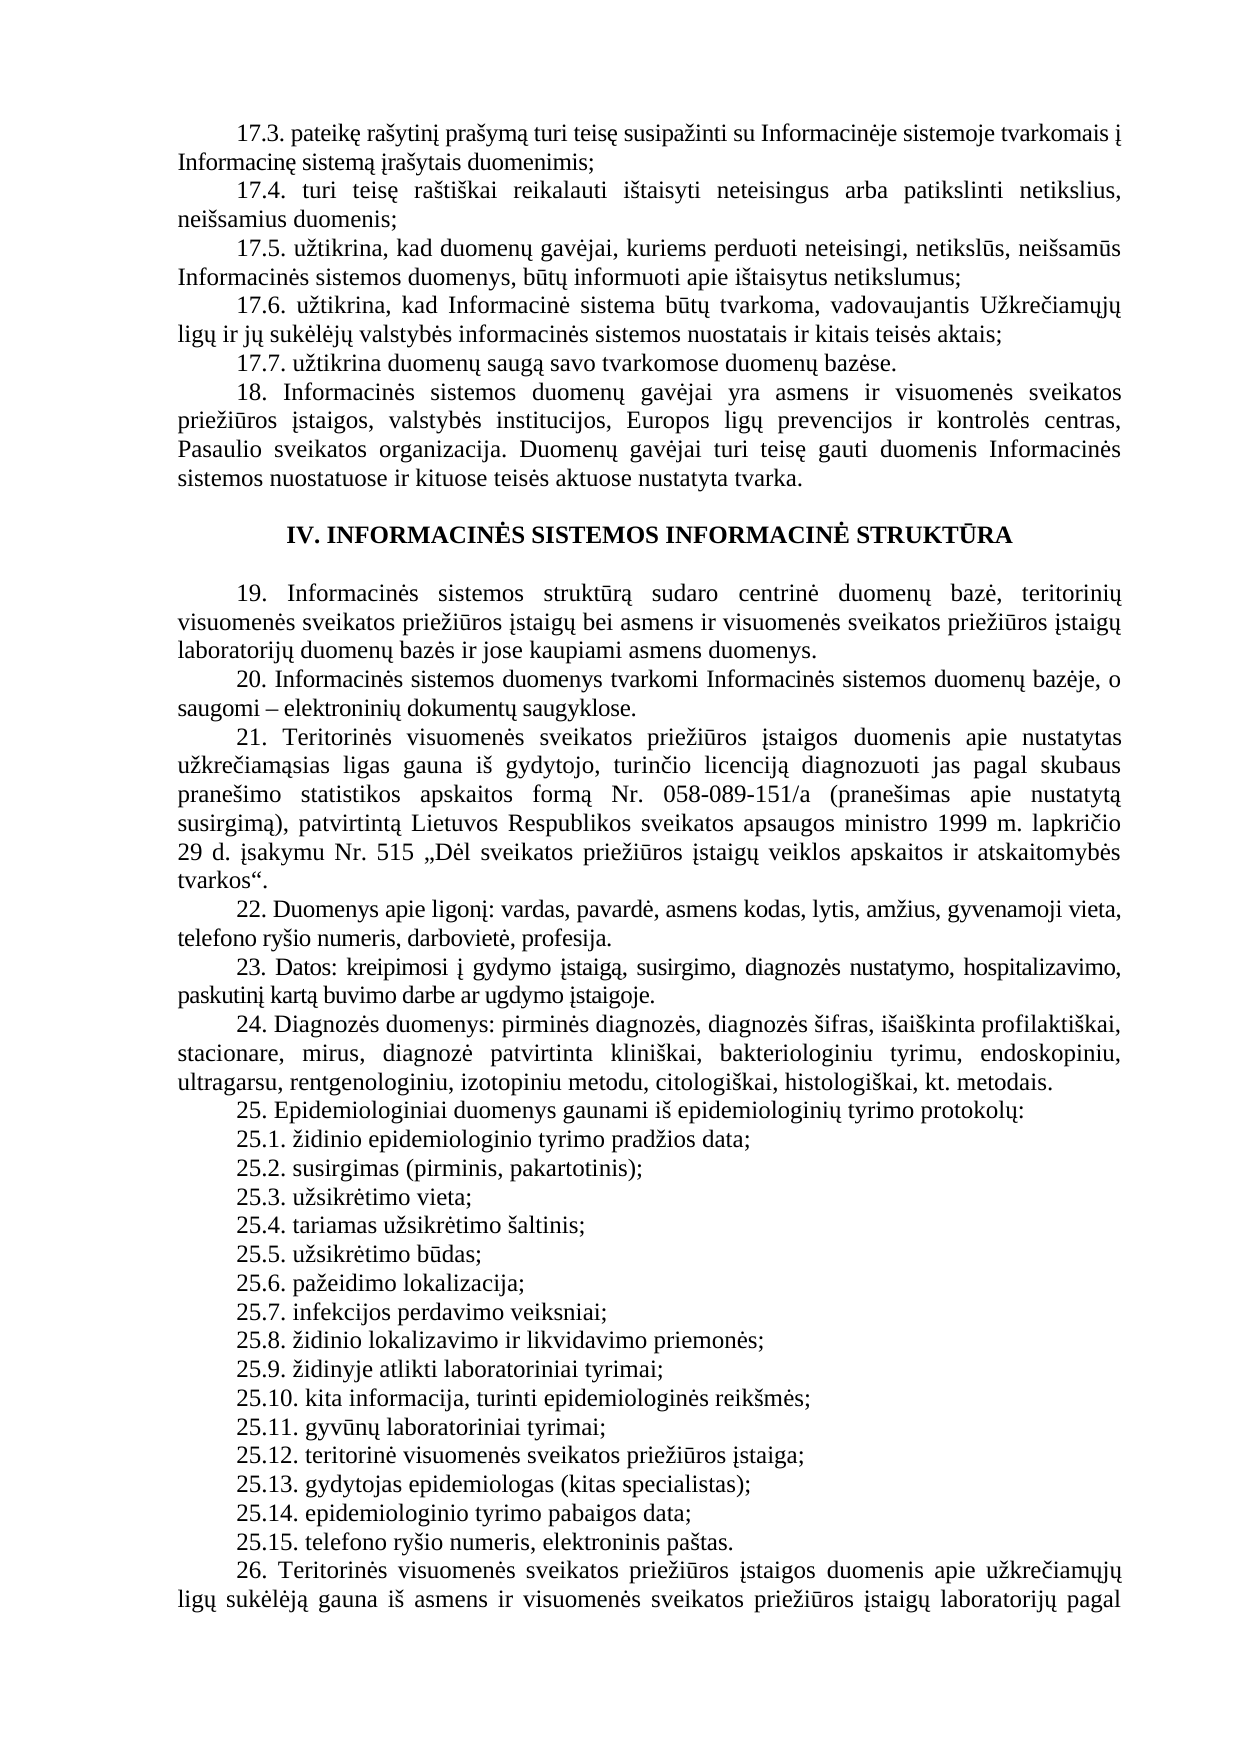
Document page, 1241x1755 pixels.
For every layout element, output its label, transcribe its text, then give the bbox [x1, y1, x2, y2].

text 19. Informacinės sistemos struktūrą sudaro centrinė duomenų bazė, teritorinių visuomenės sveikatos priežiūros įstaigų bei asmens ir visuomenės sveikatos priežiūros įstaigų laboratorijų duomenų bazės ir jose kaupiami asmens duomenys. [177, 578, 1122, 664]
text 17.4. turi teisę raštiškai reikalauti ištaisyti neteisingus arba patikslinti netikslius, neišsamius duomenis; [177, 176, 1122, 233]
text 25.5. užsikrėtimo būdas; [177, 1239, 1122, 1268]
text 25.12. teritorinė visuomenės sveikatos priežiūros įstaiga; [177, 1441, 1122, 1469]
text 25.11. gyvūnų laboratoriniai tyrimai; [177, 1412, 1122, 1441]
text IV. INFORMACINĖS SISTEMOS INFORMACINĖ STRUKTŪRA [177, 521, 1122, 549]
text 25.13. gydytojas epidemiologas (kitas specialistas); [177, 1469, 1122, 1498]
text 23. Datos: kreipimosi į gydymo įstaigą, susirgimo, diagnozės nustatymo, hospitalizavimo, paskutinį kartą buvimo darbe ar ugdymo įstaigoje. [177, 952, 1122, 1009]
text 26. Teritorinės visuomenės sveikatos priežiūros įstaigos duomenis apie užkrečiamųjų ligų sukėlėją gauna iš asmens ir visuomenės sveikatos priežiūros įstaigų laboratorijų pagal [177, 1556, 1122, 1613]
text 25.15. telefono ryšio numeris, elektroninis paštas. [177, 1527, 1122, 1556]
text 25.6. pažeidimo lokalizacija; [177, 1268, 1122, 1297]
text 25.3. užsikrėtimo vieta; [177, 1182, 1122, 1211]
text 17.7. užtikrina duomenų saugą savo tvarkomose duomenų bazėse. [177, 348, 1122, 377]
text 25.8. židinio lokalizavimo ir likvidavimo priemonės; [177, 1326, 1122, 1354]
text 25. Epidemiologiniai duomenys gaunami iš epidemiologinių tyrimo protokolų: [177, 1096, 1122, 1124]
text 25.10. kita informacija, turinti epidemiologinės reikšmės; [177, 1383, 1122, 1412]
text 22. Duomenys apie ligonį: vardas, pavardė, asmens kodas, lytis, amžius, gyvenamoji vieta, telefono ryšio numeris, darbovietė, profesija. [177, 894, 1122, 952]
text 25.4. tariamas užsikrėtimo šaltinis; [177, 1211, 1122, 1239]
text 17.5. užtikrina, kad duomenų gavėjai, kuriems perduoti neteisingi, netikslūs, neišsamūs Informacinės sistemos duomenys, būtų informuoti apie ištaisytus netikslumus; [177, 233, 1122, 291]
text 25.9. židinyje atlikti laboratoriniai tyrimai; [177, 1354, 1122, 1383]
text 17.3. pateikę rašytinį prašymą turi teisę susipažinti su Informacinėje sistemoje tvarkomais į Informacinę sistemą įrašytais duomenimis; [177, 118, 1122, 176]
text 20. Informacinės sistemos duomenys tvarkomi Informacinės sistemos duomenų bazėje, o saugomi – elektroninių dokumentų saugyklose. [177, 664, 1122, 722]
text 25.7. infekcijos perdavimo veiksniai; [177, 1297, 1122, 1326]
text 25.14. epidemiologinio tyrimo pabaigos data; [177, 1498, 1122, 1527]
text 24. Diagnozės duomenys: pirminės diagnozės, diagnozės šifras, išaiškinta profilaktiškai, stacionare, mirus, diagnozė patvirtinta kliniškai, bakteriologiniu tyrimu, endoskopiniu, ultragarsu, rentgenologiniu, izotopiniu metodu, citologiškai, histologiškai, kt. metodais. [177, 1009, 1122, 1096]
text 25.2. susirgimas (pirminis, pakartotinis); [177, 1153, 1122, 1182]
text 17.6. užtikrina, kad Informacinė sistema būtų tvarkoma, vadovaujantis Užkrečiamųjų ligų ir jų sukėlėjų valstybės informacinės sistemos nuostatais ir kitais teisės aktais; [177, 291, 1122, 348]
text 25.1. židinio epidemiologinio tyrimo pradžios data; [177, 1124, 1122, 1153]
text 18. Informacinės sistemos duomenų gavėjai yra asmens ir visuomenės sveikatos priežiūros įstaigos, valstybės institucijos, Europos ligų prevencijos ir kontrolės centras, Pasaulio sveikatos organizacija. Duomenų gavėjai turi teisę gauti duomenis Informacinės sistemos nuostatuose ir kituose teisės aktuose nustatyta tvarka. [177, 377, 1122, 492]
text 21. Teritorinės visuomenės sveikatos priežiūros įstaigos duomenis apie nustatytas užkrečiamąsias ligas gauna iš gydytojo, turinčio licenciją diagnozuoti jas pagal skubaus pranešimo statistikos apskaitos formą Nr. 058-089-151/a (pranešimas apie nustatytą susirgimą), patvirtintą Lietuvos Respublikos sveikatos apsaugos ministro 1999 m. lapkričio 29 d. įsakymu Nr. 515 „Dėl sveikatos priežiūros įstaigų veiklos apskaitos ir atskaitomybės tvarkos“. [177, 722, 1122, 894]
